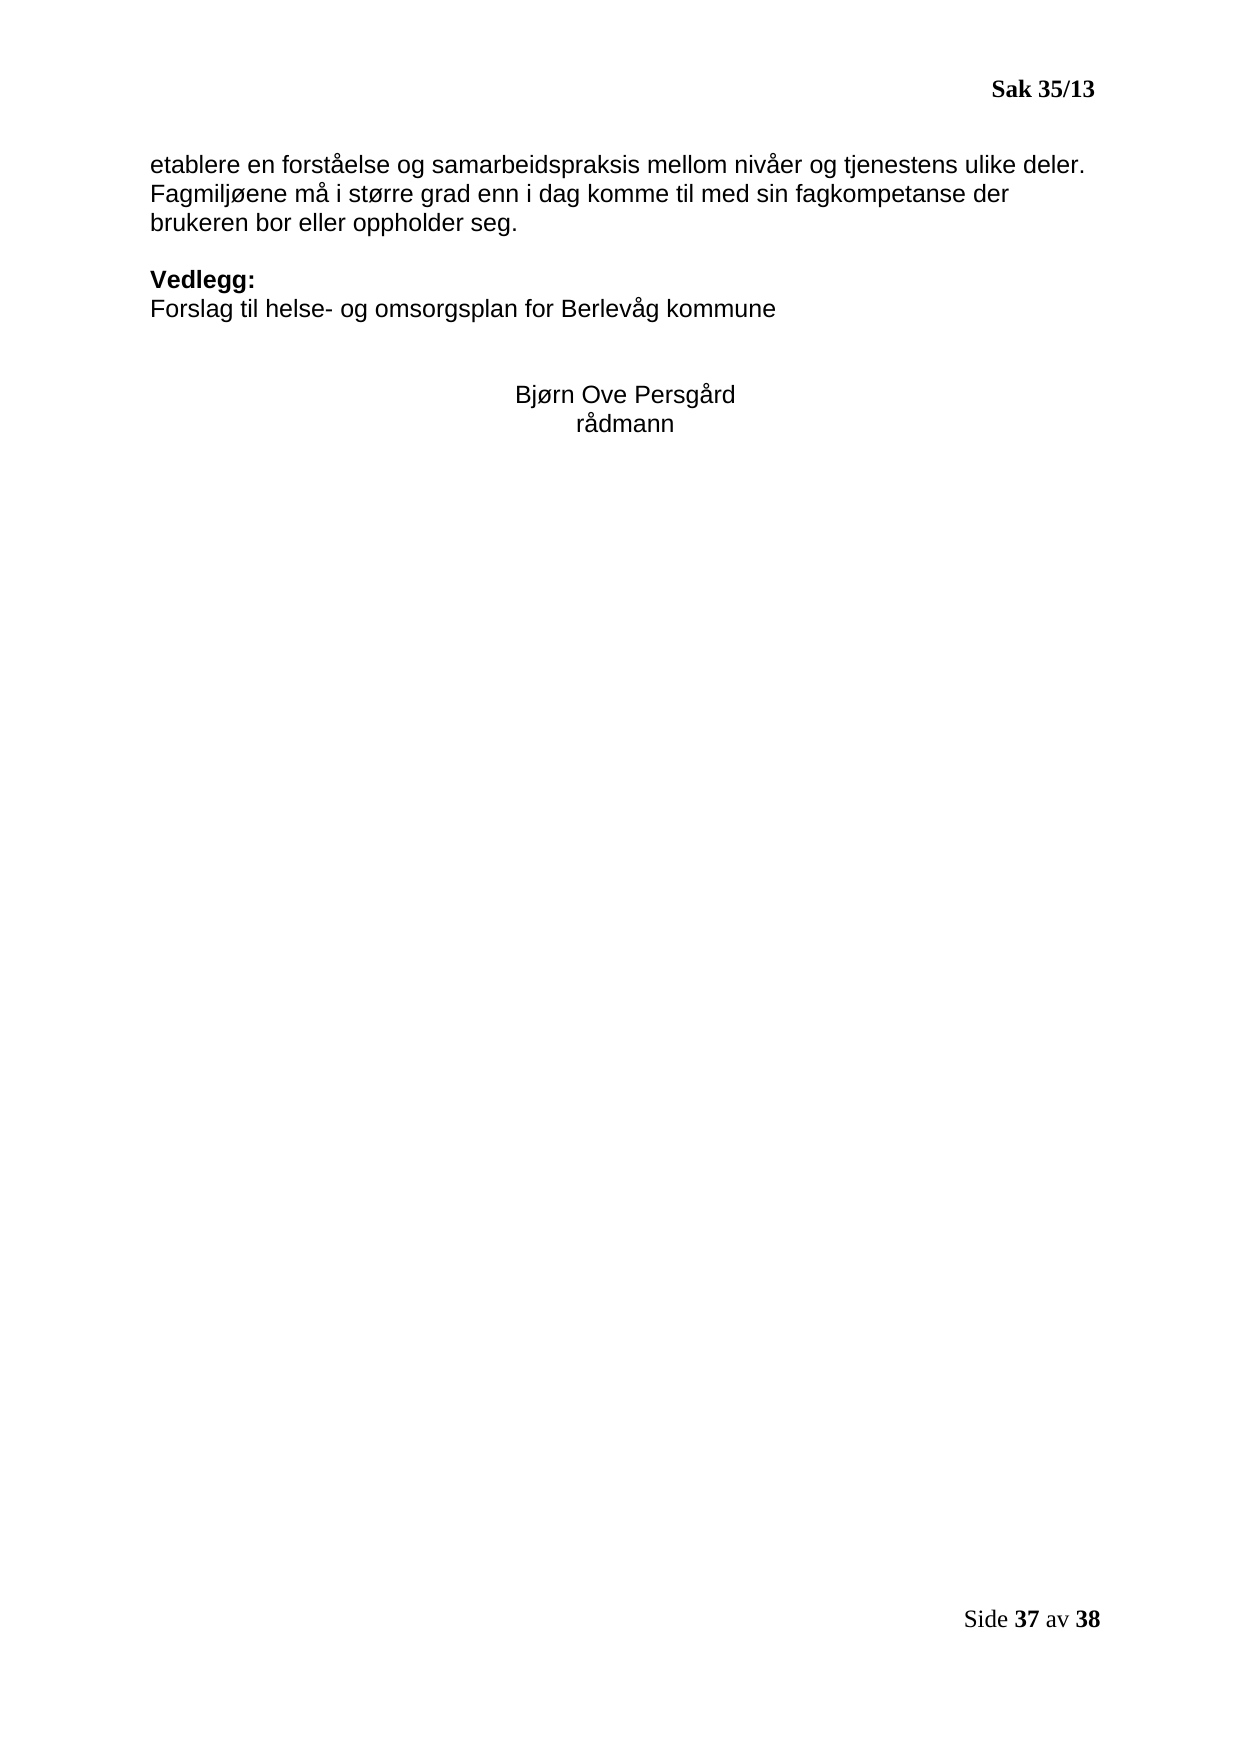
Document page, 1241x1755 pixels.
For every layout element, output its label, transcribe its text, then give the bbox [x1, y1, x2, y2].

text rådmann [150, 409, 1100, 437]
text Vedlegg: [150, 265, 1100, 294]
text etablere en forståelse og samarbeidspraksis mellom nivåer og tjenestens ulike deler. Fagmiljøene må i større grad enn i dag komme til med sin fagkompetanse der brukeren bor eller oppholder seg. [150, 150, 1100, 236]
text Forslag til helse- og omsorgsplan for Berlevåg kommune [150, 294, 1100, 322]
text Bjørn Ove Persgård [150, 380, 1100, 409]
